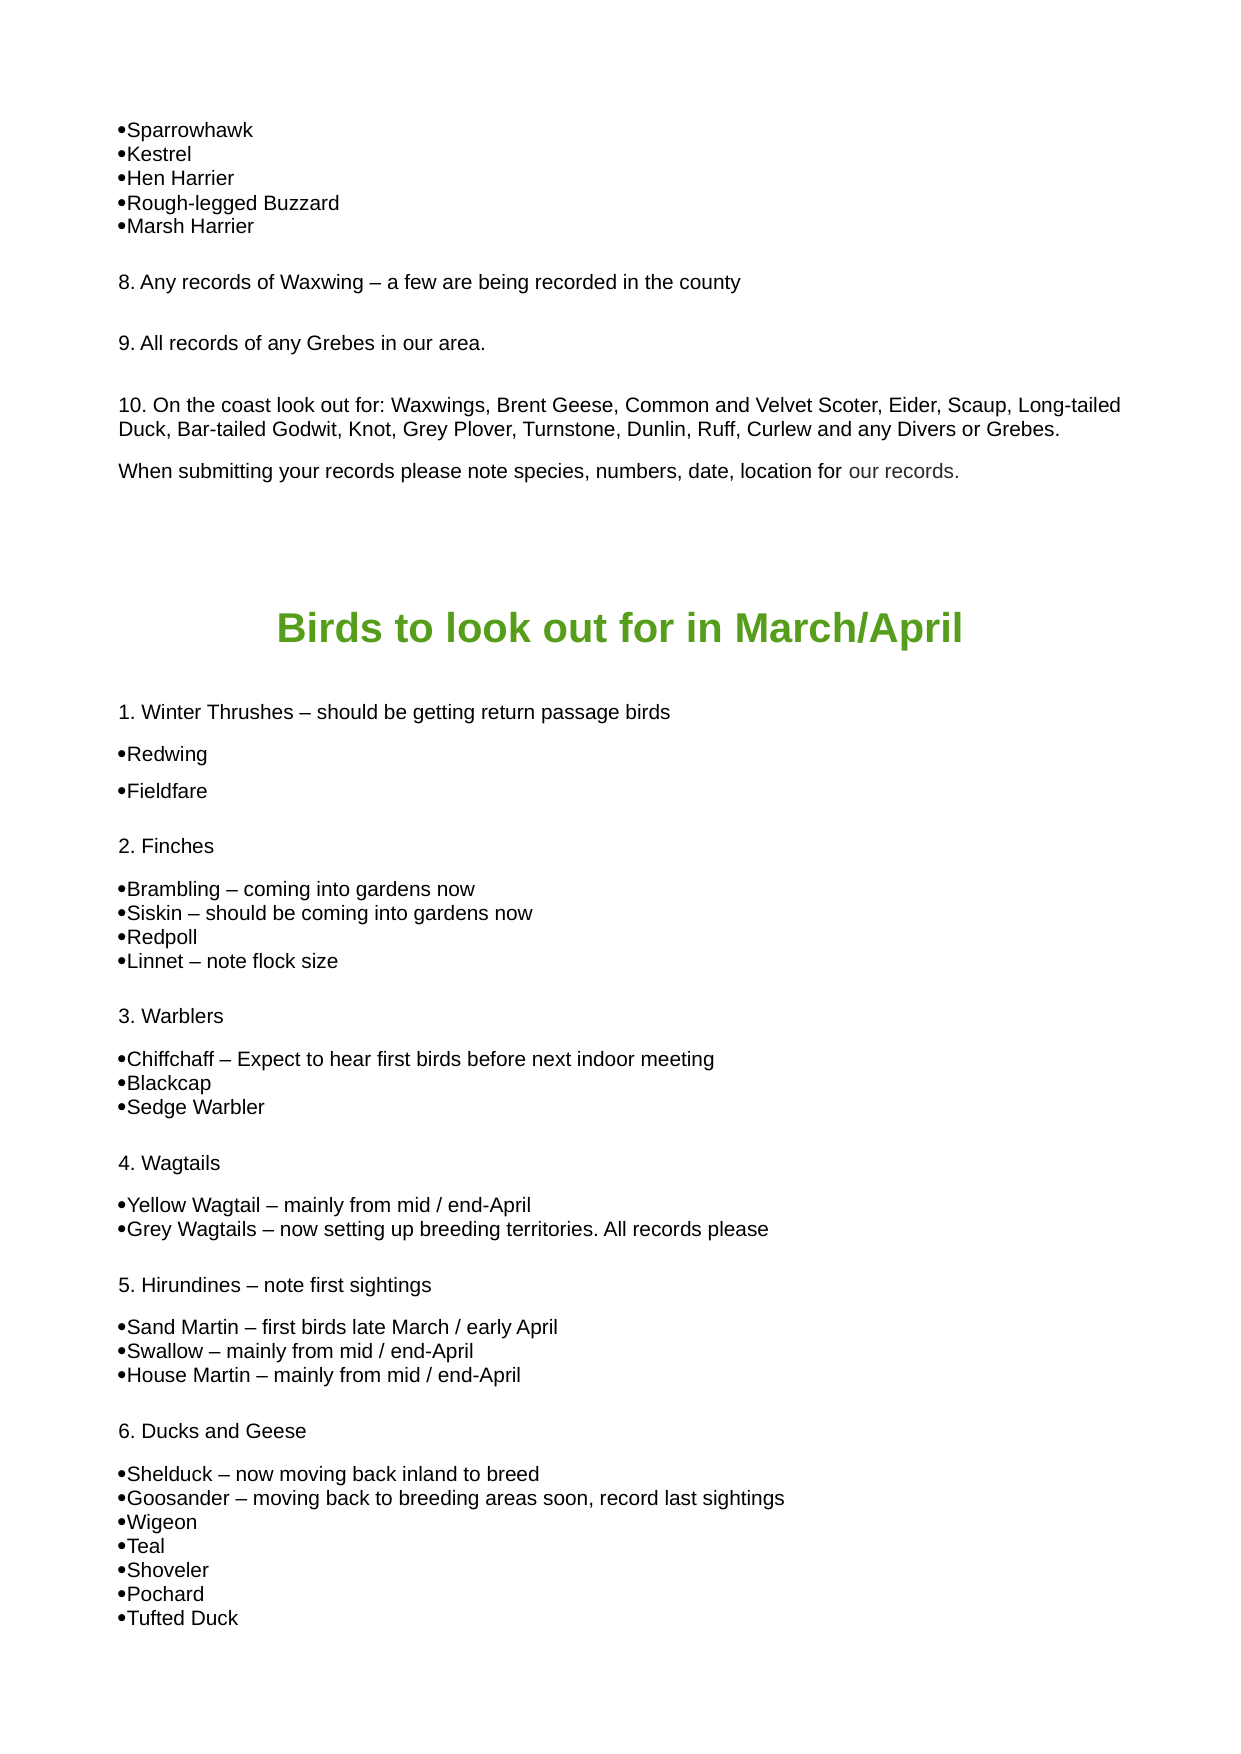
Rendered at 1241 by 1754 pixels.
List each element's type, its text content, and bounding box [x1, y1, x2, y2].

text 5. Hirundines – note first sightings [118, 1272, 1122, 1296]
list Brambling – coming into gardens now [118, 877, 1122, 901]
list Linnet – note flock size [118, 949, 1122, 973]
text 10. On the coast look out for: Waxwings, Brent Geese, Common and Velvet Scoter, Eider, Scaup, Long-tailed Duck, Bar-tailed Godwit, Knot, Grey Plover, Turnstone, Dunlin, Ruff, Curlew and any Divers or Grebes. [118, 393, 1122, 441]
text 3. Warblers [118, 1004, 1122, 1028]
list Kestrel [118, 142, 1122, 166]
text 9. All records of any Grebes in our area. [118, 331, 1122, 355]
text 6. Ducks and Geese [118, 1419, 1122, 1443]
list Rough-legged Buzzard [118, 190, 1122, 214]
list House Martin – mainly from mid / end-April [118, 1363, 1122, 1387]
list Fieldfare [118, 779, 1122, 803]
list Shoveler [118, 1558, 1122, 1582]
list Redwing [118, 742, 1122, 766]
text 4. Wagtails [118, 1150, 1122, 1174]
text 2. Finches [118, 834, 1122, 858]
text When submitting your records please note species, numbers, date, location for our records. [118, 459, 1122, 483]
list Goosander – moving back to breeding areas soon, record last sightings [118, 1485, 1122, 1509]
list Swallow – mainly from mid / end-April [118, 1339, 1122, 1363]
list Blackcap [118, 1071, 1122, 1095]
list Yellow Wagtail – mainly from mid / end-April [118, 1193, 1122, 1217]
list Tufted Duck [118, 1606, 1122, 1630]
list Sand Martin – first birds late March / early April [118, 1315, 1122, 1339]
list Grey Wagtails – now setting up breeding territories. All records please [118, 1217, 1122, 1241]
list Redpoll [118, 925, 1122, 949]
list Sparrowhawk [118, 118, 1122, 142]
subtitle Birds to look out for in March/April [118, 603, 1122, 651]
list Siskin – should be coming into gardens now [118, 901, 1122, 925]
list Shelduck – now moving back inland to breed [118, 1461, 1122, 1485]
list Sedge Warbler [118, 1095, 1122, 1119]
text 1. Winter Thrushes – should be getting return passage birds [118, 699, 1122, 723]
list Chiffchaff – Expect to hear first birds before next indoor meeting [118, 1047, 1122, 1071]
text 8. Any records of Waxwing – a few are being recorded in the county [118, 270, 1122, 294]
list Marsh Harrier [118, 214, 1122, 238]
list Teal [118, 1533, 1122, 1558]
list Pochard [118, 1582, 1122, 1606]
list Hen Harrier [118, 166, 1122, 190]
list Wigeon [118, 1509, 1122, 1533]
